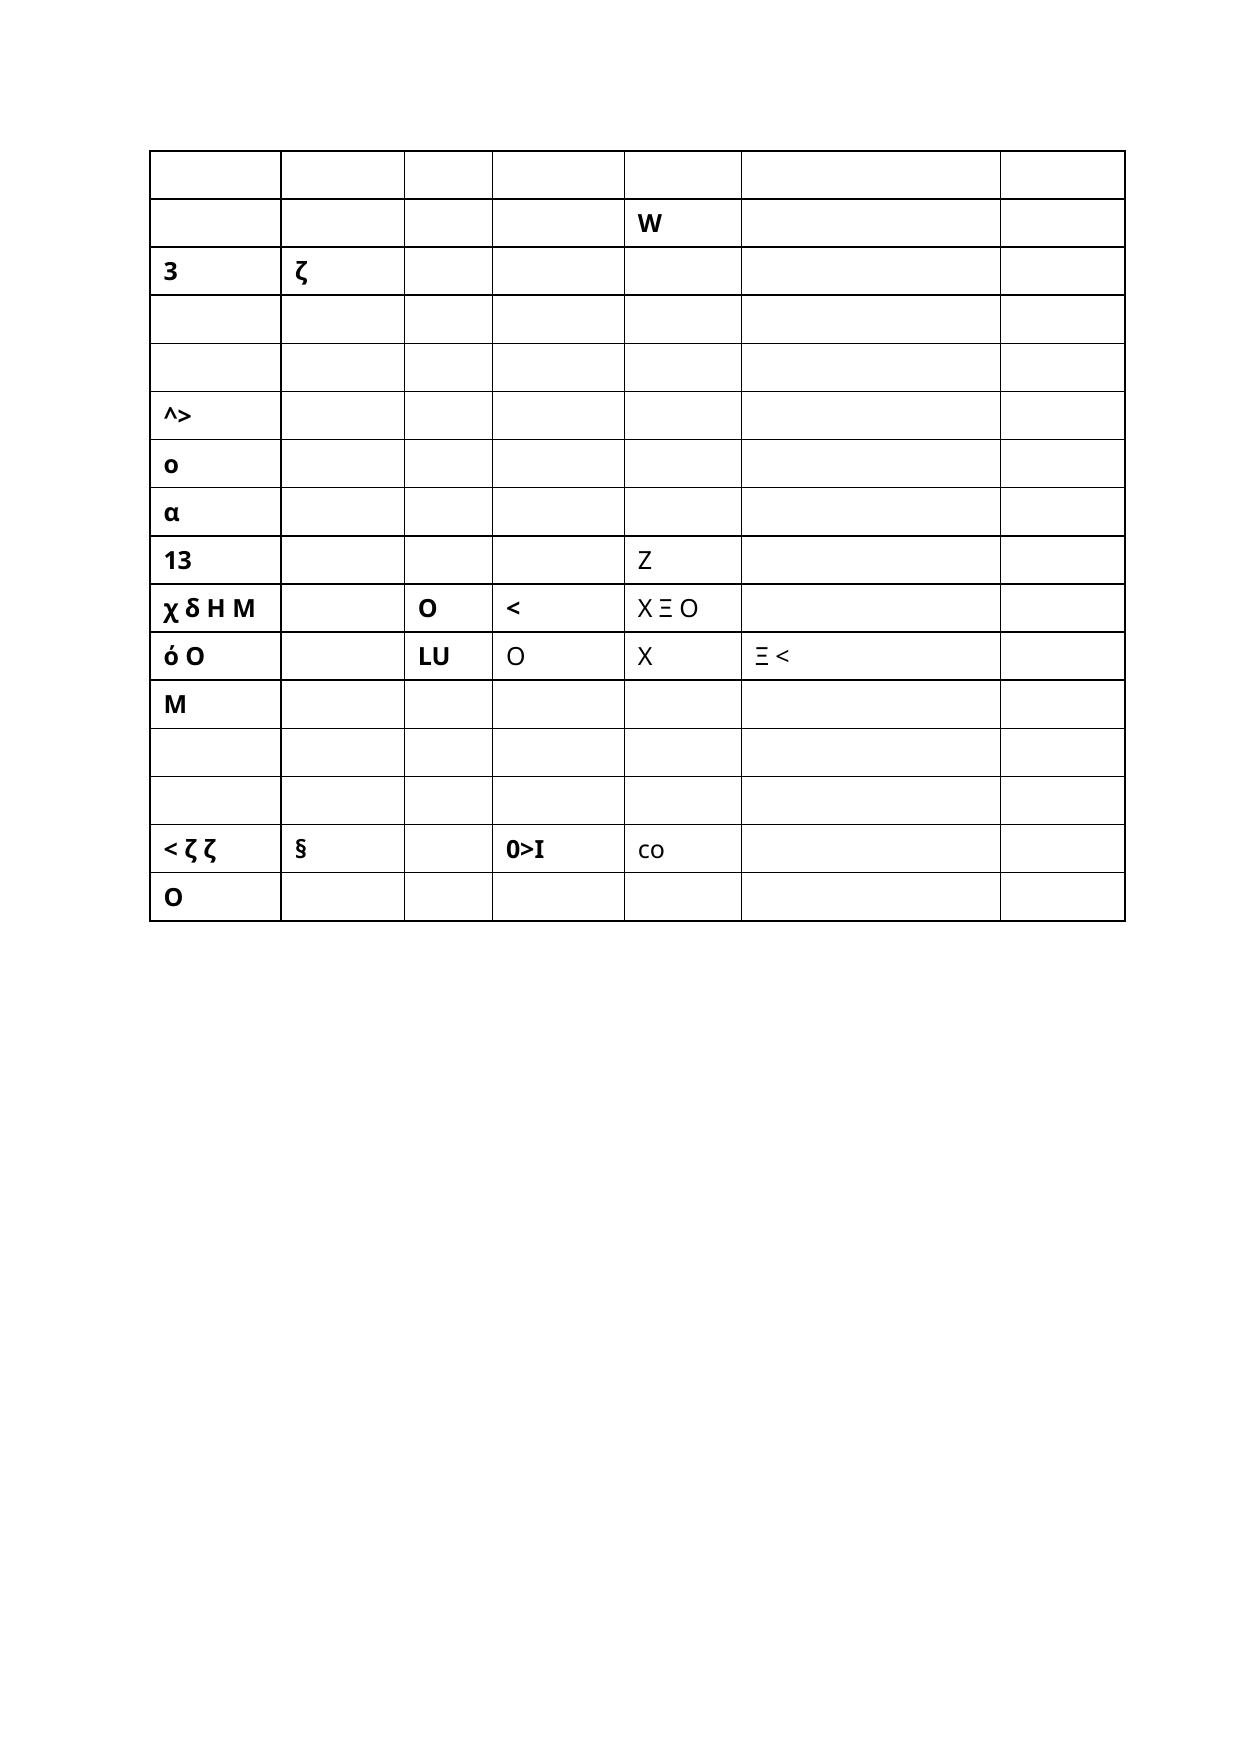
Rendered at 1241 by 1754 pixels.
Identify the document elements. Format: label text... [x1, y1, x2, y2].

table_cell ό Ο [151, 633, 280, 679]
table_cell [625, 488, 741, 535]
table_cell Χ Ξ Ο [625, 585, 741, 631]
table_cell [282, 200, 404, 246]
table_cell [493, 729, 624, 776]
table_cell [151, 296, 280, 342]
table_cell [1001, 681, 1124, 727]
table_cell [742, 248, 1000, 294]
table_cell [625, 344, 741, 391]
table_cell ζ [282, 248, 404, 294]
table_cell [282, 777, 404, 824]
table_cell [405, 873, 492, 920]
table_cell [1001, 248, 1124, 294]
table_cell [405, 296, 492, 342]
table_cell α [151, 488, 280, 535]
table_cell [742, 681, 1000, 727]
table_cell [493, 873, 624, 920]
table_cell [405, 248, 492, 294]
table_cell [282, 633, 404, 679]
table_cell [493, 152, 624, 198]
table_cell [405, 777, 492, 824]
table_cell [282, 488, 404, 535]
table_cell [282, 729, 404, 776]
table_cell [282, 296, 404, 342]
table_cell [405, 152, 492, 198]
table_cell [151, 344, 280, 391]
table_cell [1001, 873, 1124, 920]
table_cell [405, 729, 492, 776]
table_cell [1001, 392, 1124, 439]
table_cell [742, 152, 1000, 198]
table_cell [151, 200, 280, 246]
table_cell [742, 537, 1000, 583]
table_cell [282, 585, 404, 631]
table_cell [1001, 344, 1124, 391]
table_cell [742, 488, 1000, 535]
table_cell W [625, 200, 741, 246]
table_cell [742, 440, 1000, 487]
table_cell Ζ [625, 537, 741, 583]
table_cell Χ [625, 633, 741, 679]
table_cell Ο [493, 633, 624, 679]
table_cell [742, 825, 1000, 872]
table_cell co [625, 825, 741, 872]
table_cell Ο [405, 585, 492, 631]
table_cell [625, 392, 741, 439]
table_cell [742, 344, 1000, 391]
table_cell [1001, 440, 1124, 487]
table_cell [493, 777, 624, 824]
table_cell < ζ ζ [151, 825, 280, 872]
table_cell [625, 777, 741, 824]
table_cell [405, 440, 492, 487]
table_cell [282, 152, 404, 198]
table_cell [282, 392, 404, 439]
table_cell [625, 681, 741, 727]
table_cell [1001, 152, 1124, 198]
table_cell Μ [151, 681, 280, 727]
table_cell [282, 440, 404, 487]
table_cell [493, 440, 624, 487]
table_cell [1001, 585, 1124, 631]
table_cell [493, 248, 624, 294]
table_cell [625, 152, 741, 198]
table_cell [1001, 200, 1124, 246]
table_cell [1001, 729, 1124, 776]
table_cell [625, 873, 741, 920]
table_cell 13 [151, 537, 280, 583]
table_cell [625, 440, 741, 487]
table_cell [625, 729, 741, 776]
table_cell Ξ < [742, 633, 1000, 679]
table_cell [405, 488, 492, 535]
table_cell [282, 873, 404, 920]
table_cell [742, 392, 1000, 439]
table_cell [493, 681, 624, 727]
table_cell [493, 200, 624, 246]
table_cell [282, 344, 404, 391]
table_cell [282, 537, 404, 583]
table_cell [405, 825, 492, 872]
table_cell [742, 777, 1000, 824]
table_cell [1001, 777, 1124, 824]
table_cell [742, 729, 1000, 776]
table_cell [625, 248, 741, 294]
table_cell [1001, 296, 1124, 342]
table_cell [405, 200, 492, 246]
table_cell χ δ Η Μ [151, 585, 280, 631]
table_cell ^> [151, 392, 280, 439]
table_cell [1001, 537, 1124, 583]
table_cell [493, 537, 624, 583]
table_cell [405, 344, 492, 391]
table_cell [151, 777, 280, 824]
table_cell [405, 537, 492, 583]
table_cell [282, 681, 404, 727]
table_cell [151, 152, 280, 198]
table_cell [1001, 633, 1124, 679]
table_cell [405, 681, 492, 727]
table_cell Ο [151, 873, 280, 920]
table_cell [1001, 825, 1124, 872]
table_cell [493, 296, 624, 342]
table_cell [742, 585, 1000, 631]
table_cell LU [405, 633, 492, 679]
table_cell [625, 296, 741, 342]
table_cell [493, 488, 624, 535]
table_cell [493, 344, 624, 391]
table_cell [405, 392, 492, 439]
table_cell [1001, 488, 1124, 535]
table_cell § [282, 825, 404, 872]
table_cell [742, 296, 1000, 342]
table_cell [151, 729, 280, 776]
table_cell ο [151, 440, 280, 487]
table_cell 3 [151, 248, 280, 294]
table_cell 0>Ι [493, 825, 624, 872]
table_cell [742, 200, 1000, 246]
table_cell [493, 392, 624, 439]
table_cell < [493, 585, 624, 631]
table_cell [742, 873, 1000, 920]
